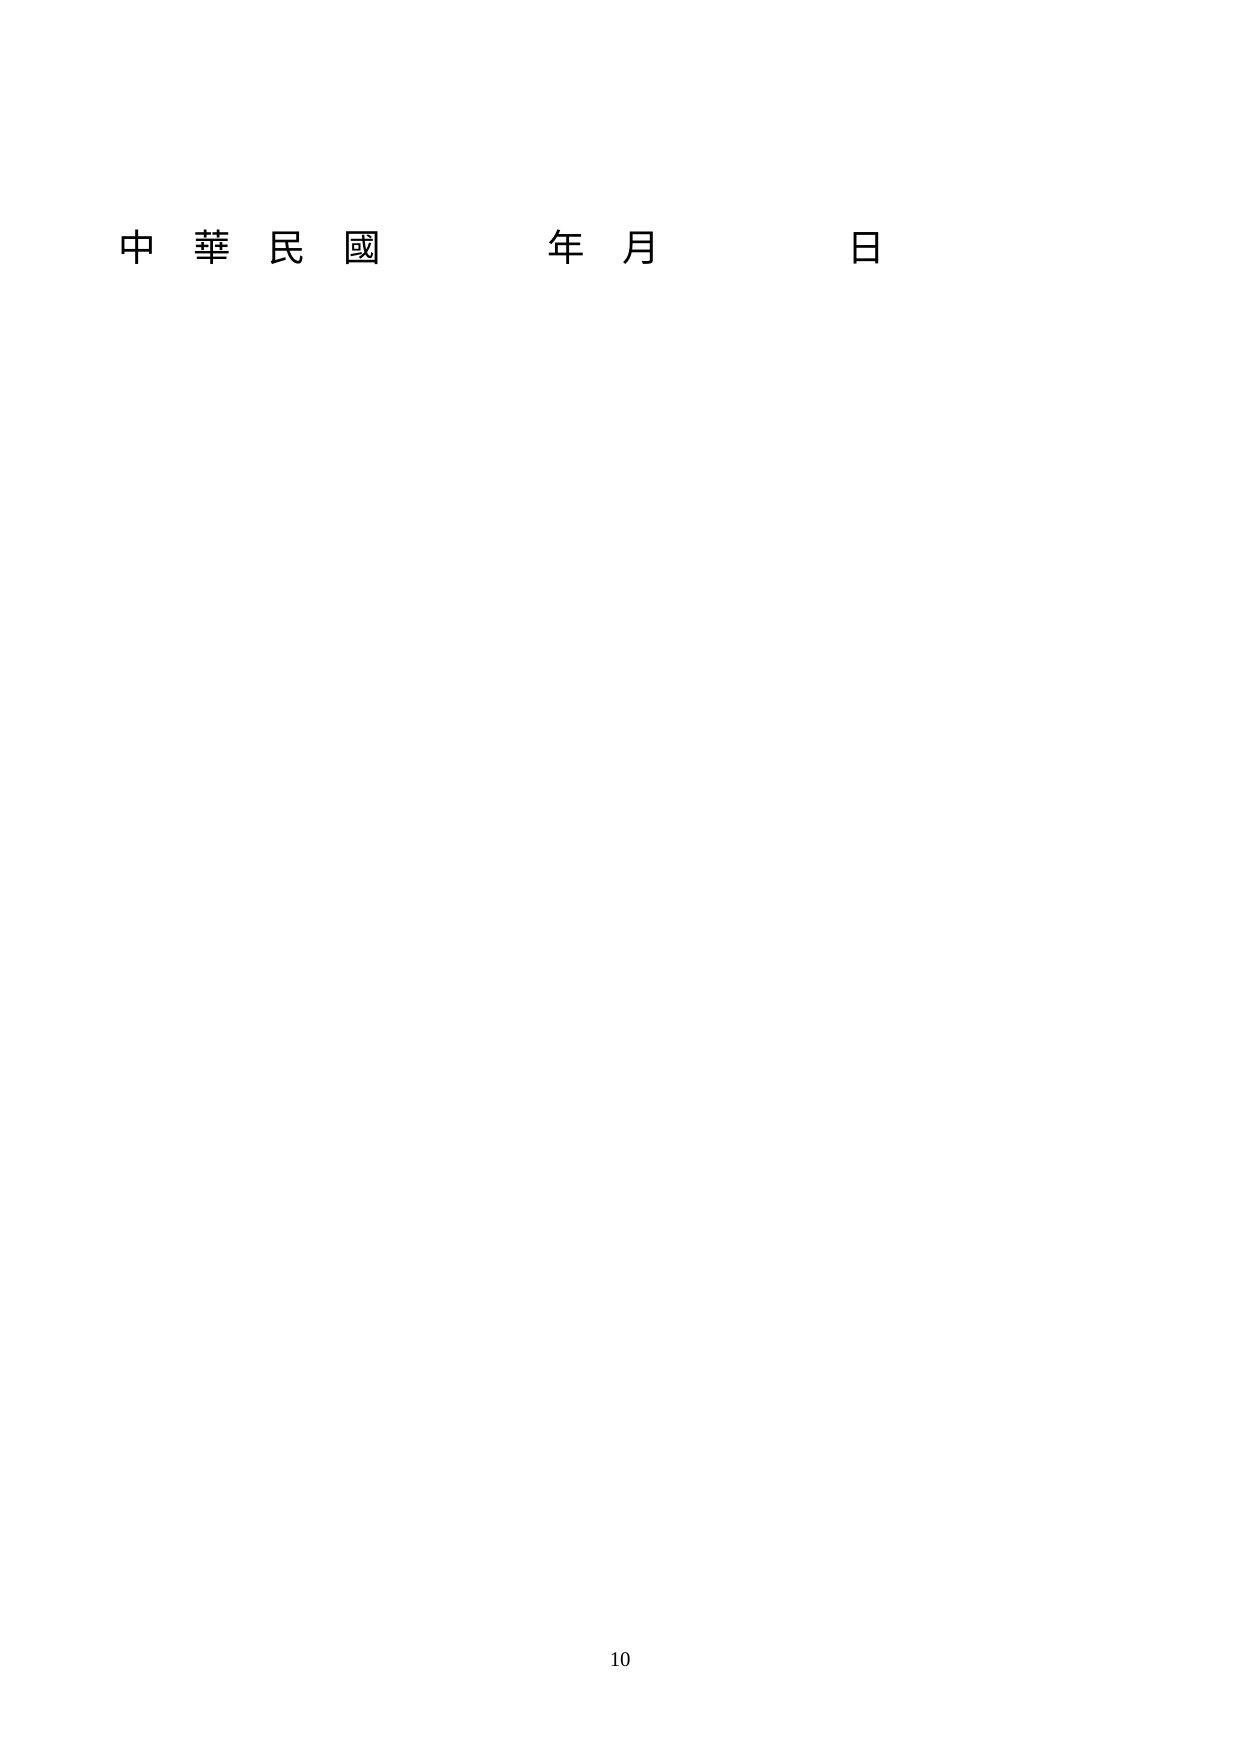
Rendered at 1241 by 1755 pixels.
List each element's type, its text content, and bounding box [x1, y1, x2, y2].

text 中 華 民 國 年 月 日 [118, 218, 1180, 273]
